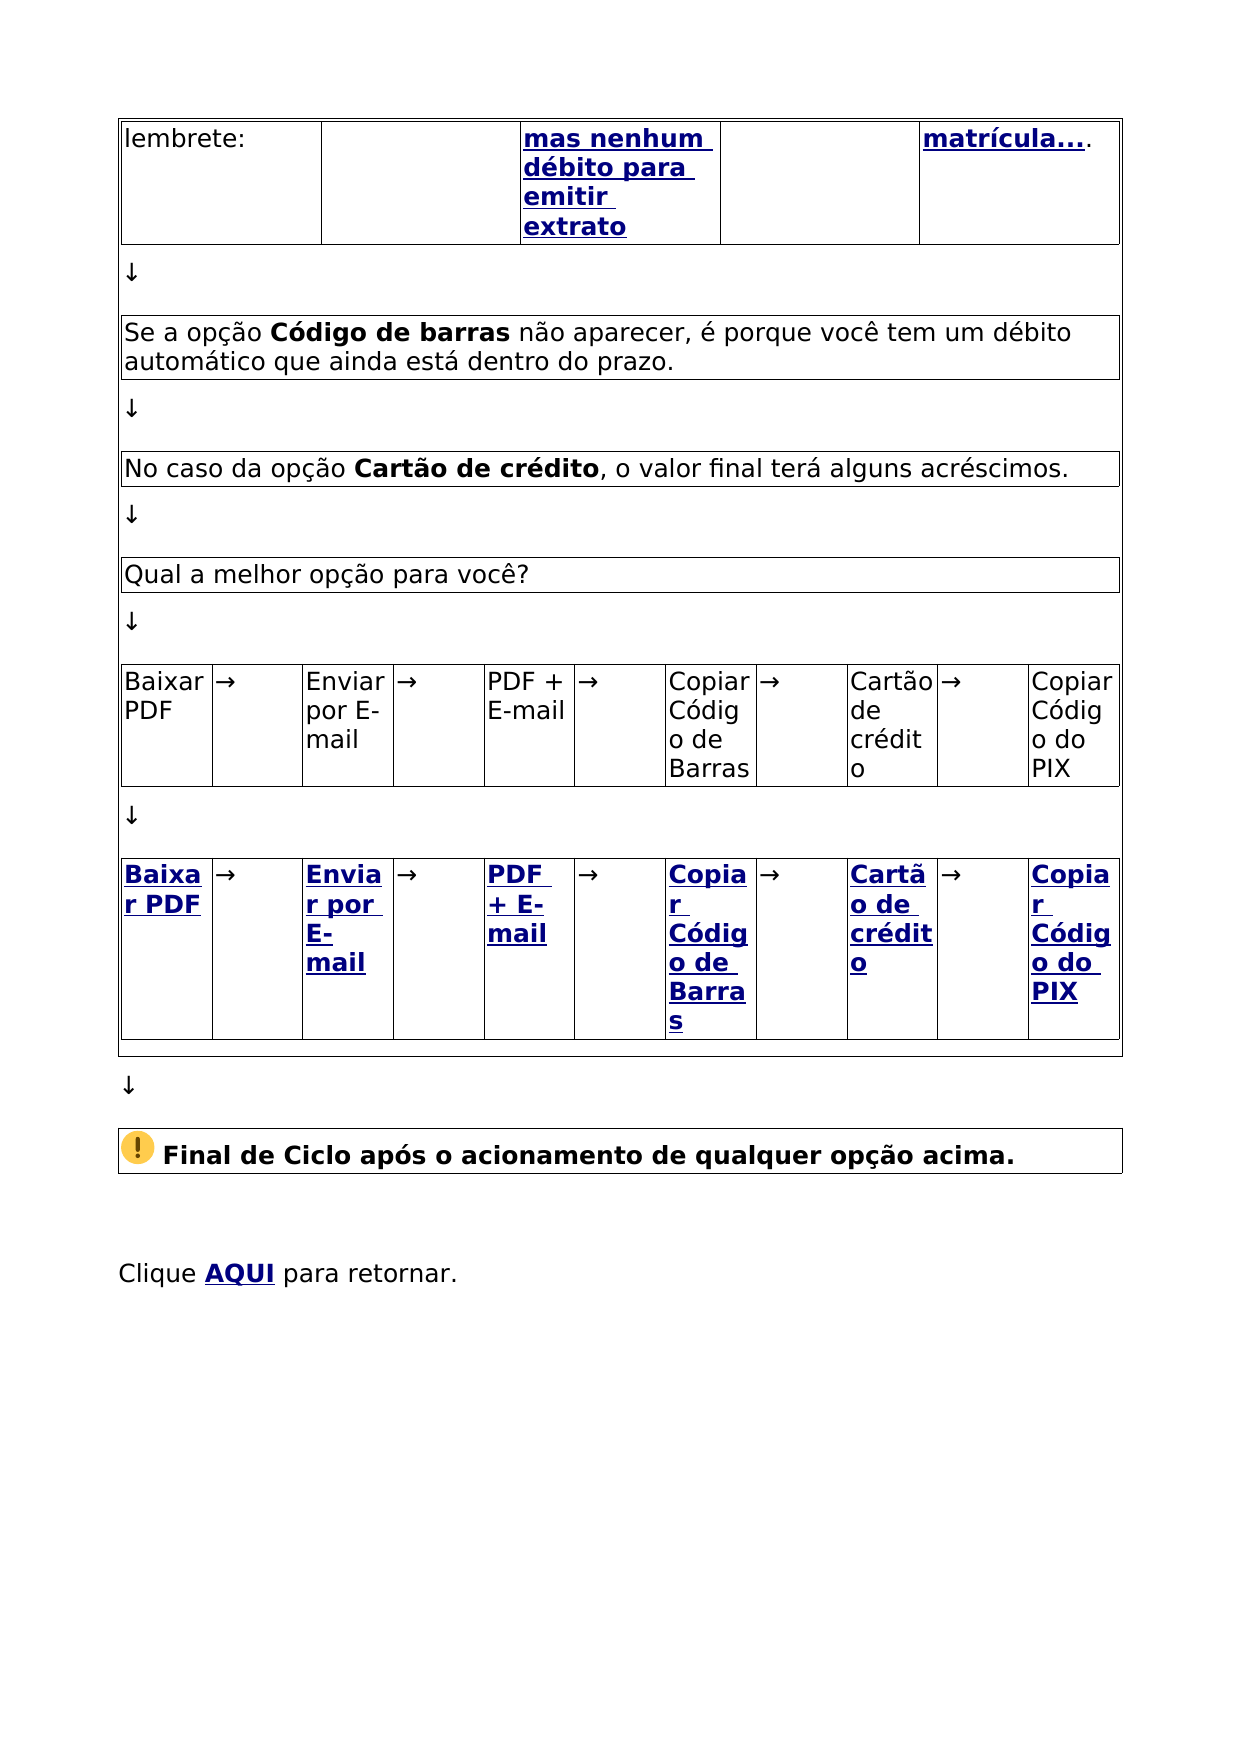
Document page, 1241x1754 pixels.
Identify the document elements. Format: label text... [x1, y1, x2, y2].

table_header → [757, 859, 847, 1038]
table_header lembrete: [122, 122, 321, 244]
table_header Copiar Código de Barras [666, 859, 756, 1038]
table_header [322, 122, 520, 244]
table_header [721, 122, 919, 244]
table_header → [575, 665, 665, 786]
table_header Enviar por E-mail [303, 665, 393, 786]
text Clique AQUI para retornar. [118, 1259, 1122, 1317]
table_header Qual a melhor opção para você? [122, 558, 1119, 592]
table_header mas nenhum débito para emitir extrato [521, 122, 720, 244]
table_header ↓ ↓ ↓ ↓ ↓ [119, 119, 1122, 1056]
table_header → [394, 859, 484, 1038]
table_header → [394, 665, 484, 786]
table_header Enviar por E-mail [303, 859, 393, 1038]
table_header Copiar Código de Barras [666, 665, 756, 786]
table_header Baixar PDF [122, 665, 212, 786]
table_header → [757, 665, 847, 786]
text ↓ [118, 1071, 1122, 1100]
table_header → [575, 859, 665, 1038]
table_header No caso da opção Cartão de crédito, o valor final terá alguns acréscimos. [122, 452, 1119, 486]
table_header PDF + E-mail [485, 665, 574, 786]
table_header Copiar Código do PIX [1029, 859, 1119, 1038]
table_header → [213, 665, 302, 786]
table_header Final de Ciclo após o acionamento de qualquer opção acima. [119, 1129, 1122, 1173]
table_header Baixar PDF [122, 859, 212, 1038]
table_header Cartão de crédito [848, 859, 937, 1038]
table_header → [938, 665, 1028, 786]
table_header → [938, 859, 1028, 1038]
table_header Cartão de crédito [848, 665, 937, 786]
table_header → [213, 859, 302, 1038]
table_header PDF + E-mail [485, 859, 574, 1038]
table_header Copiar Código do PIX [1029, 665, 1119, 786]
table_header Se a opção Código de barras não aparecer, é porque você tem um débito automático que ainda está dentro do prazo. [122, 316, 1119, 379]
table_header matrícula.... [920, 122, 1119, 244]
